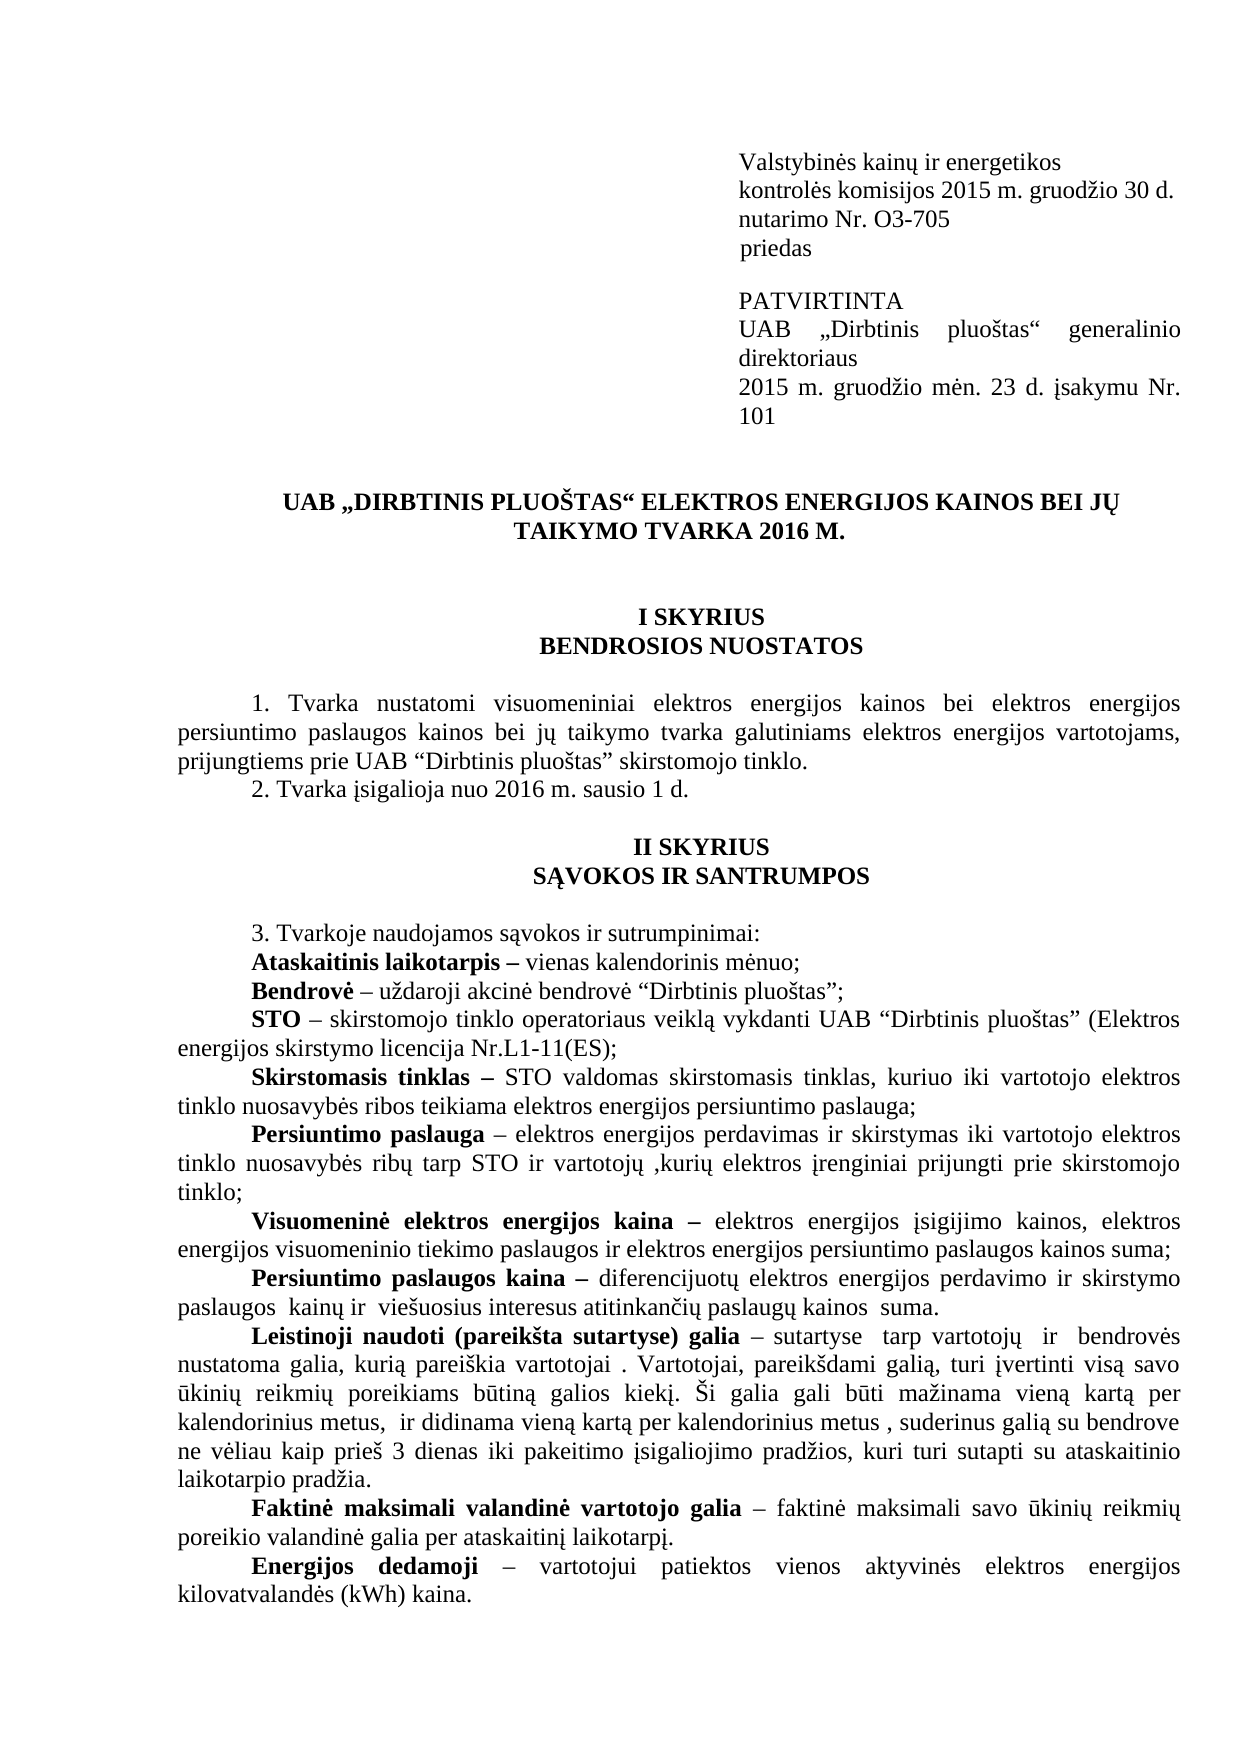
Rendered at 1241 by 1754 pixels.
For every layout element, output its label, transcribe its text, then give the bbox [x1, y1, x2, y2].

text Skirstomasis tinklas – STO valdomas skirstomasis tinklas, kuriuo iki vartotojo elektros tinklo nuosavybės ribos teikiama elektros energijos persiuntimo paslauga; [177, 1062, 1181, 1119]
text Bendrovė – uždaroji akcinė bendrovė “Dirbtinis pluoštas”; [177, 976, 1181, 1004]
text PATVIRTINTA [738, 286, 1181, 314]
text Valstybinės kainų ir energetikos [738, 147, 1181, 176]
text 1. Tvarka nustatomi visuomeniniai elektros energijos kainos bei elektros energijos persiuntimo paslaugos kainos bei jų taikymo tvarka galutiniams elektros energijos vartotojams, prijungtiems prie UAB “Dirbtinis pluoštas” skirstomojo tinklo. [177, 688, 1181, 774]
text STO – skirstomojo tinklo operatoriaus veiklą vykdanti UAB “Dirbtinis pluoštas” (Elektros energijos skirstymo licencija Nr.L1-11(ES); [177, 1004, 1181, 1062]
text UAB „Dirbtinis pluoštas“ generalinio direktoriaus [738, 314, 1181, 372]
text Visuomeninė elektros energijos kaina – elektros energijos įsigijimo kainos, elektros energijos visuomeninio tiekimo paslaugos ir elektros energijos persiuntimo paslaugos kainos suma; [177, 1206, 1181, 1263]
text 2015 m. gruodžio mėn. 23 d. įsakymu Nr. 101 [738, 372, 1181, 429]
text nutarimo Nr. O3-705 [177, 204, 1181, 233]
text SĄVOKOS IR SANTRUMPOS [177, 861, 1181, 889]
text I SKYRIUS [177, 602, 1181, 631]
text 2. Tvarka įsigalioja nuo 2016 m. sausio 1 d. [177, 774, 1181, 803]
text II SKYRIUS [177, 832, 1181, 861]
text Persiuntimo paslauga – elektros energijos perdavimas ir skirstymas iki vartotojo elektros tinklo nuosavybės ribų tarp STO ir vartotojų ,kurių elektros įrenginiai prijungti prie skirstomojo tinklo; [177, 1119, 1181, 1206]
text UAB „DIRBTINIS PLUOŠTAS“ ELEKTROS ENERGIJOS KAINOS BEI JŲ TAIKYMO TVARKA 2016 M. [177, 487, 1181, 544]
text BENDROSIOS NUOSTATOS [177, 631, 1181, 659]
text Leistinoji naudoti (pareikšta sutartyse) galia – sutartyse tarp vartotojų ir bendrovės nustatoma galia, kurią pareiškia vartotojai . Vartotojai, pareikšdami galią, turi įvertinti visą savo ūkinių reikmių poreikiams būtiną galios kiekį. Ši galia gali būti mažinama vieną kartą per kalendorinius metus, ir didinama vieną kartą per kalendorinius metus , suderinus galią su bendrove ne vėliau kaip prieš 3 dienas iki pakeitimo įsigaliojimo pradžios, kuri turi sutapti su ataskaitinio laikotarpio pradžia. [177, 1321, 1181, 1493]
text priedas [702, 233, 1181, 262]
text Faktinė maksimali valandinė vartotojo galia – faktinė maksimali savo ūkinių reikmių poreikio valandinė galia per ataskaitinį laikotarpį. [177, 1493, 1181, 1551]
text 3. Tvarkoje naudojamos sąvokos ir sutrumpinimai: [177, 918, 1181, 947]
text kontrolės komisijos 2015 m. gruodžio 30 d. [177, 176, 1181, 204]
text Energijos dedamoji – vartotojui patiektos vienos aktyvinės elektros energijos kilovatvalandės (kWh) kaina. [177, 1551, 1181, 1608]
text Ataskaitinis laikotarpis – vienas kalendorinis mėnuo; [177, 947, 1181, 976]
text Persiuntimo paslaugos kaina – diferencijuotų elektros energijos perdavimo ir skirstymo paslaugos kainų ir viešuosius interesus atitinkančių paslaugų kainos suma. [177, 1263, 1181, 1321]
